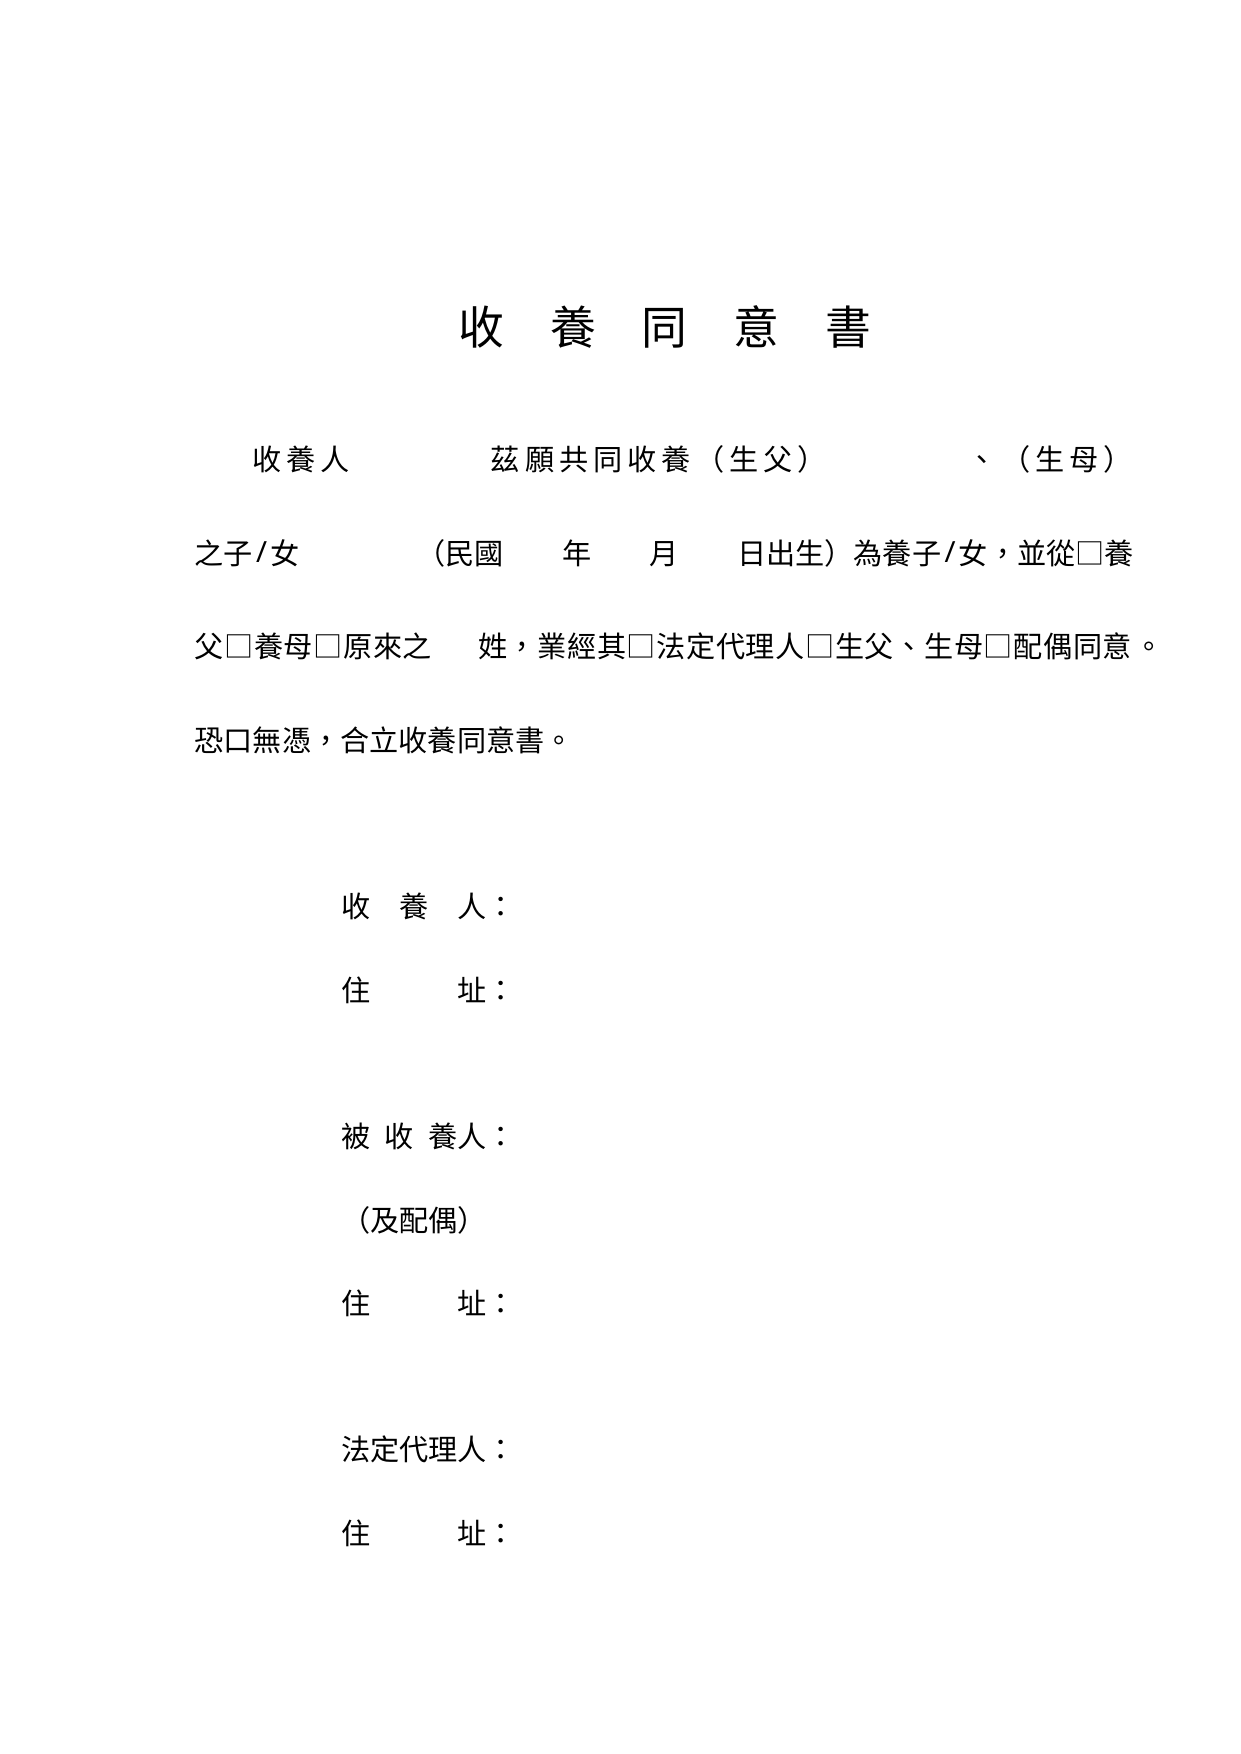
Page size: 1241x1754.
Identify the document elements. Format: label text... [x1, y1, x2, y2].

text 收養人 茲願共同收養（生父） 、（生母） 之子/女 （民國 年 月 日出生）為養子/女，並從□養父□養母□原來之 姓，業經其□法定代理人□生父、生母□配偶同意。恐口無憑，合立收養同意書。 [194, 426, 1134, 770]
text 收 養 人： [341, 874, 1134, 936]
text 收 養 同 意 書 [195, 262, 1134, 387]
text 被 收 養人： [341, 1103, 1134, 1166]
text （及配偶） [341, 1187, 1134, 1249]
text 住 址： [341, 1501, 1134, 1563]
text 住 址： [341, 957, 1134, 1020]
text 住 址： [341, 1271, 1134, 1333]
text 法定代理人： [341, 1417, 1134, 1479]
